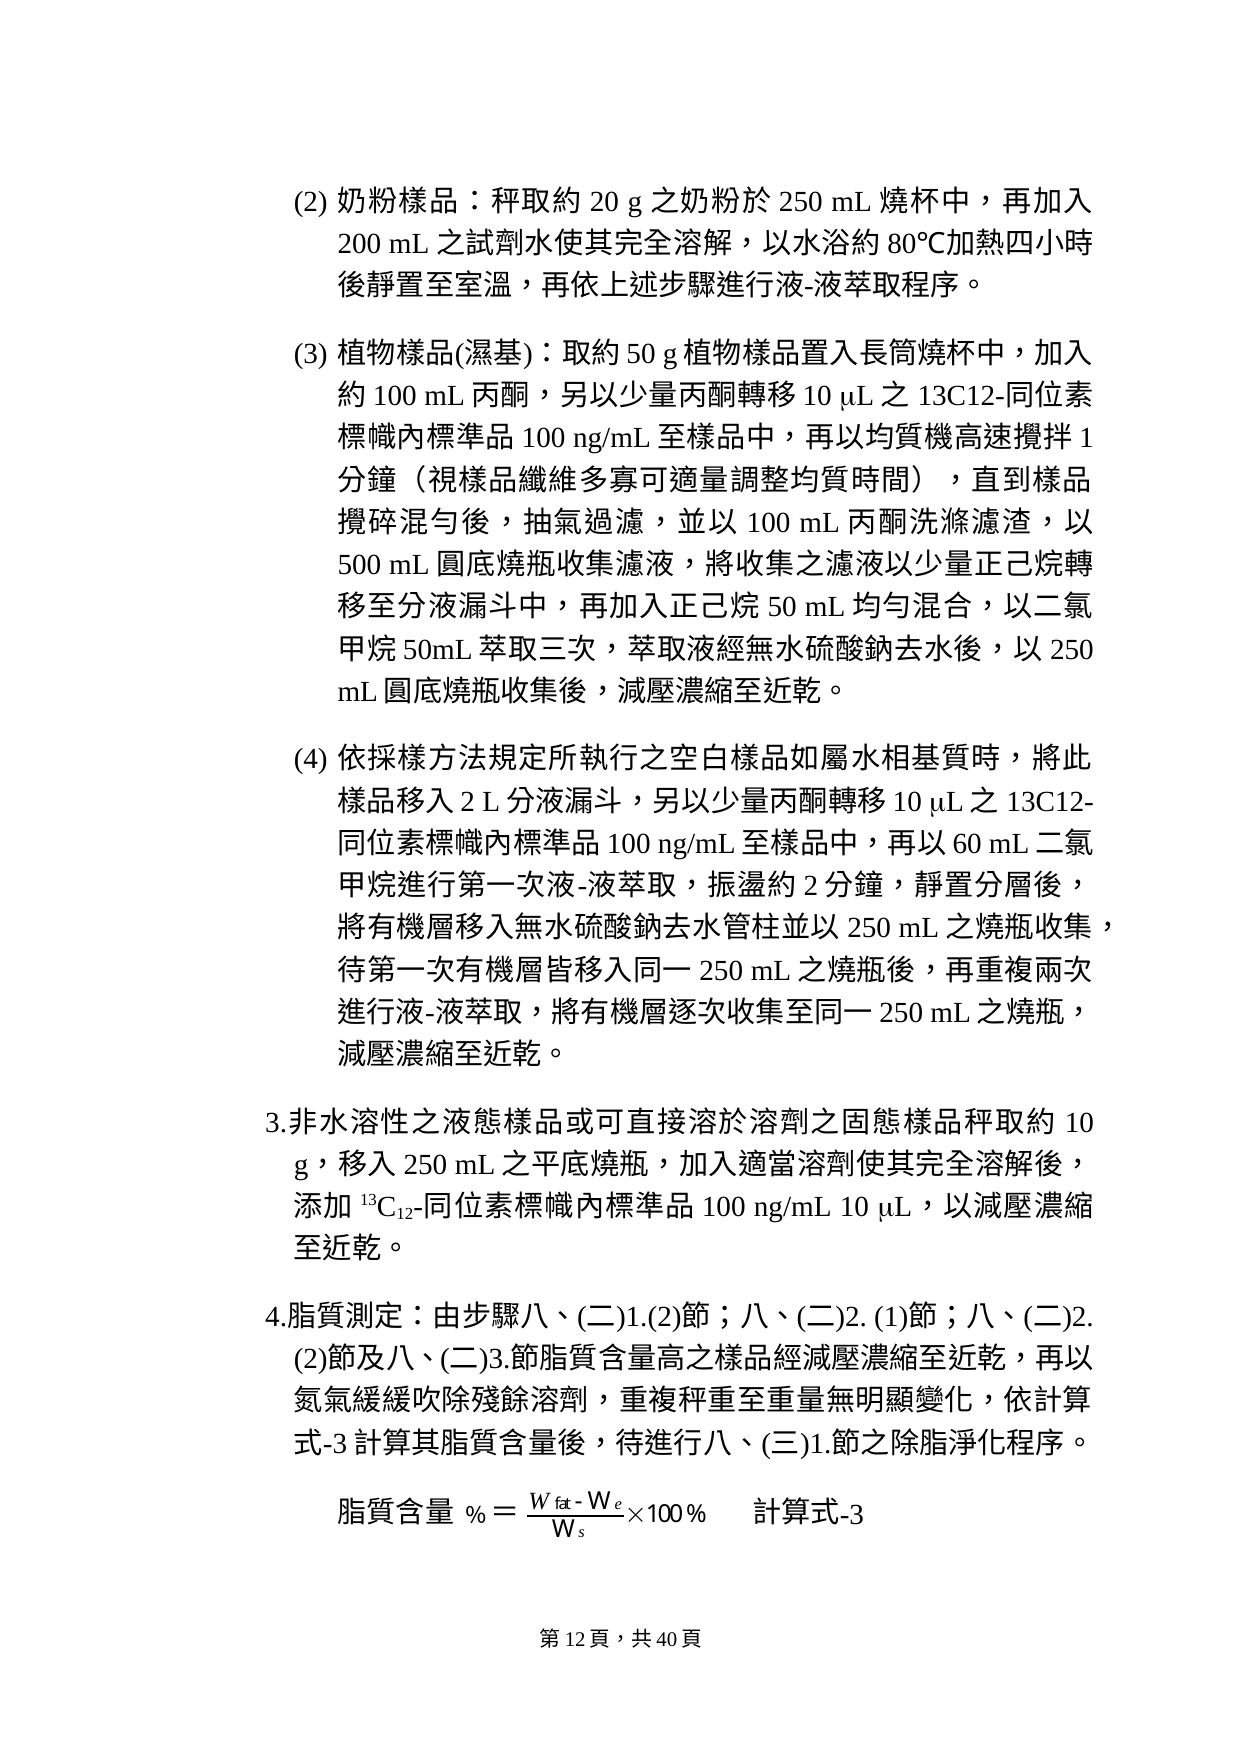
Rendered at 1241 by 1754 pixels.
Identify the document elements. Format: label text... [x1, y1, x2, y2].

list 植物樣品(濕基)：取約50 g植物樣品置入長筒燒杯中，加入約100 mL丙酮，另以少量丙酮轉移10 L之 13C12-同位素標幟內標準品100 ng/mL至樣品中，再以均質機高速攪拌1分鐘（視樣品纖維多寡可適量調整均質時間），直到樣品攪碎混勻後，抽氣過濾，並以100 mL丙酮洗滌濾渣，以500 mL圓底燒瓶收集濾液，將收集之濾液以少量正己烷轉移至分液漏斗中，再加入正己烷50 mL均勻混合，以二氯甲烷50mL萃取三次，萃取液經無水硫酸鈉去水後，以250 mL圓底燒瓶收集後，減壓濃縮至近乾。 [293, 329, 1094, 710]
list 依採樣方法規定所執行之空白樣品如屬水相基質時，將此樣品移入2 L分液漏斗，另以少量丙酮轉移10 L之 13C12-同位素標幟內標準品100 ng/mL至樣品中，再以60 mL二氯甲烷進行第一次液-液萃取，振盪約2分鐘，靜置分層後，將有機層移入無水硫酸鈉去水管柱並以250 mL之燒瓶收集，待第一次有機層皆移入同一250 mL之燒瓶後，再重複兩次進行液-液萃取，將有機層逐次收集至同一250 mL之燒瓶，減壓濃縮至近乾。 [293, 735, 1094, 1073]
text 脂質含量 ﹪＝ 計算式-3 [257, 1486, 1094, 1543]
text 4.脂質測定：由步驟八、(二)1.(2)節；八、(二)2. (1)節；八、(二)2. (2)節及八、(二)3.節脂質含量高之樣品經減壓濃縮至近乾，再以氮氣緩緩吹除殘餘溶劑，重複秤重至重量無明顯變化，依計算式-3計算其脂質含量後，待進行八、(三)1.節之除脂淨化程序。 [265, 1292, 1094, 1461]
list 奶粉樣品：秤取約20 g之奶粉於250 mL燒杯中，再加入200 mL之試劑水使其完全溶解，以水浴約80℃加熱四小時後靜置至室溫，再依上述步驟進行液-液萃取程序。 [293, 177, 1094, 304]
text 3.非水溶性之液態樣品或可直接溶於溶劑之固態樣品秤取約10 g，移入250 mL之平底燒瓶，加入適當溶劑使其完全溶解後，添加13C12-同位素標幟內標準品100 ng/mL 10 L，以減壓濃縮至近乾。 [265, 1098, 1094, 1267]
